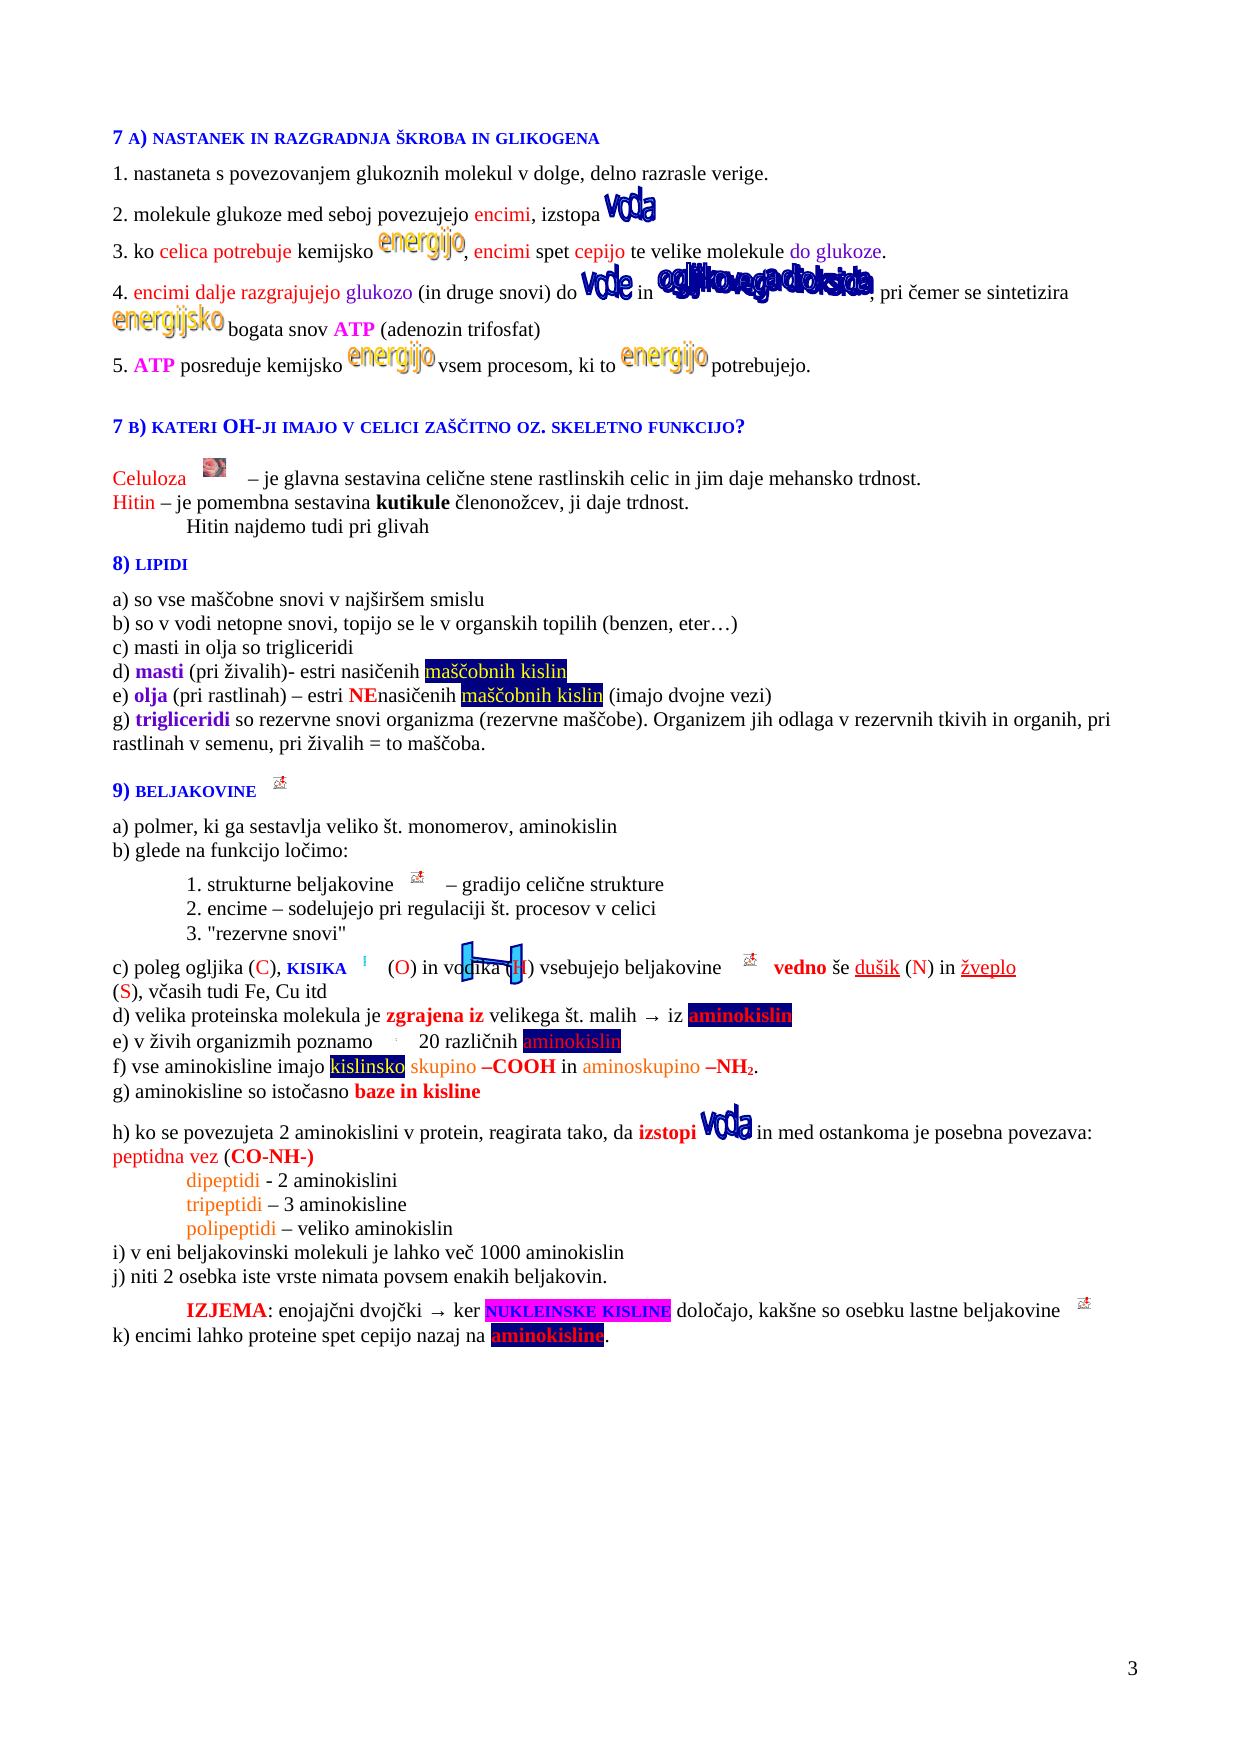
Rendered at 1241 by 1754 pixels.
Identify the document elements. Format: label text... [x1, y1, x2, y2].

text Celuloza – je glavna sestavina celične stene rastlinskih celic in jim daje mehansko trdnost. [112, 450, 1137, 490]
picture [378, 232, 389, 251]
text 9) beljakovine [112, 768, 1137, 802]
picture [1077, 1297, 1091, 1309]
text c) poleg ogljika (C), kisika (O) in vodika (H) vsebujejo beljakovine vedno še dušik (N) in žveplo [112, 944, 461, 979]
text polipeptidi – veliko aminokislin [112, 1216, 1137, 1240]
text 1. strukturne beljakovine – gradijo celične strukture [112, 862, 1137, 896]
picture [743, 953, 757, 966]
picture [634, 346, 645, 365]
text d) masti (pri živalih)- estri nasičenih maščobnih kislin [112, 659, 1137, 683]
picture [410, 871, 425, 883]
picture [395, 346, 407, 373]
picture [451, 232, 463, 251]
text 2. encime – sodelujejo pri regulaciji št. procesov v celici [112, 896, 1137, 920]
picture [139, 310, 151, 329]
text a) polmer, ki ga sestavlja veliko št. monomerov, aminokislin [112, 814, 1137, 838]
picture [443, 232, 449, 258]
picture [125, 310, 137, 329]
picture [187, 310, 197, 329]
picture [421, 346, 433, 365]
text b) so v vodi netopne snovi, topijo se le v organskih topilih (benzen, eter…) [112, 611, 1137, 635]
text g) trigliceridi so rezervne snovi organizma (rezervne maščobe). Organizem jih odlaga v rezervnih tkivih in organih, pri rastlinah v semenu, pri živalih = to maščoba. [112, 707, 1137, 755]
text 1. nastaneta s povezovanjem glukoznih molekul v dolge, delno razrasle verige. [112, 161, 1137, 185]
picture [199, 304, 210, 329]
text tripeptidi – 3 aminokisline [112, 1192, 1137, 1216]
text IZJEMA: enojajčni dvojčki → ker nukleinske kisline določajo, kakšne so osebku lastne beljakovine [112, 1288, 1137, 1322]
picture [153, 310, 161, 329]
picture [621, 346, 632, 365]
picture [669, 346, 680, 373]
text dipeptidi - 2 aminokislini [112, 1168, 1137, 1192]
picture [374, 346, 385, 365]
text e) v živih organizmih poznamo 20 različnih aminokislin [112, 1027, 1137, 1054]
text 5. ATP posreduje kemijsko vsem procesom, ki to potrebujejo. [112, 341, 1137, 377]
text d) velika proteinska molekula je zgrajena iz velikega št. malih → iz aminokislin [112, 1003, 1137, 1027]
text h) ko se povezujeta 2 aminokislini v protein, reagirata tako, da izstopi in med ostankoma je posebna povezava: peptidna vez (CO-NH-) [112, 1103, 1137, 1168]
text a) so vse maščobne snovi v najširšem smislu [112, 587, 1137, 611]
picture [112, 310, 123, 329]
picture [660, 346, 668, 365]
text 8) lipidi [112, 551, 1137, 575]
picture [391, 232, 402, 251]
text j) niti 2 osebka iste vrste nimata povsem enakih beljakovin. [112, 1264, 1137, 1288]
picture [418, 232, 426, 251]
picture [387, 346, 395, 365]
picture [647, 346, 658, 365]
picture [273, 776, 287, 789]
text g) aminokisline so istočasno baze in kisline [112, 1078, 1137, 1103]
text c) masti in olja so trigliceridi [112, 635, 1137, 659]
text b) glede na funkcijo ločimo: [112, 838, 1137, 862]
text e) olja (pri rastlinah) – estri NEnasičenih maščobnih kislin (imajo dvojne vezi) [112, 683, 1137, 707]
picture [211, 310, 223, 329]
text 7 a) nastanek in razgradnja škroba in glikogena [112, 125, 1137, 149]
text 4. encimi dalje razgrajujejo glukozo (in druge snovi) do in , pri čemer se sintetizira bogata snov ATP (adenozin trifosfat) [112, 263, 1137, 341]
text k) encimi lahko proteine spet cepijo nazaj na aminokisline. [112, 1322, 1137, 1347]
picture [686, 347, 692, 373]
text Hitin najdemo tudi pri glivah [112, 514, 1137, 538]
text 3. "rezervne snovi" [112, 920, 1137, 944]
text 2. molekule glukoze med seboj povezujejo encimi, izstopa [112, 185, 1137, 226]
picture [161, 310, 173, 336]
picture [179, 311, 185, 336]
picture [361, 346, 372, 365]
text 7 b) kateri OH-ji imajo v celici zaščitno oz. skeletno funkcijo? [112, 414, 1137, 438]
text c) poleg ogljika (C), kisika (O) in vodika (H) vsebujejo beljakovine vedno še dušik (N) in žveplo [523, 944, 1137, 979]
text 3. ko celica potrebuje kemijsko , encimi spet cepijo te velike molekule do glukoze. [112, 226, 1137, 263]
text f) vse aminokisline imajo kislinsko skupino –COOH in aminoskupino –NH2. [112, 1054, 1137, 1078]
text i) v eni beljakovinski molekuli je lahko več 1000 aminokislin [112, 1240, 1137, 1264]
picture [347, 346, 359, 365]
text Hitin – je pomembna sestavina kutikule členonožcev, ji daje trdnost. [112, 490, 1137, 514]
picture [203, 458, 227, 477]
picture [694, 346, 706, 365]
picture [426, 232, 438, 258]
picture [413, 347, 419, 373]
picture [404, 232, 416, 251]
text (S), včasih tudi Fe, Cu itd [112, 979, 1137, 1003]
